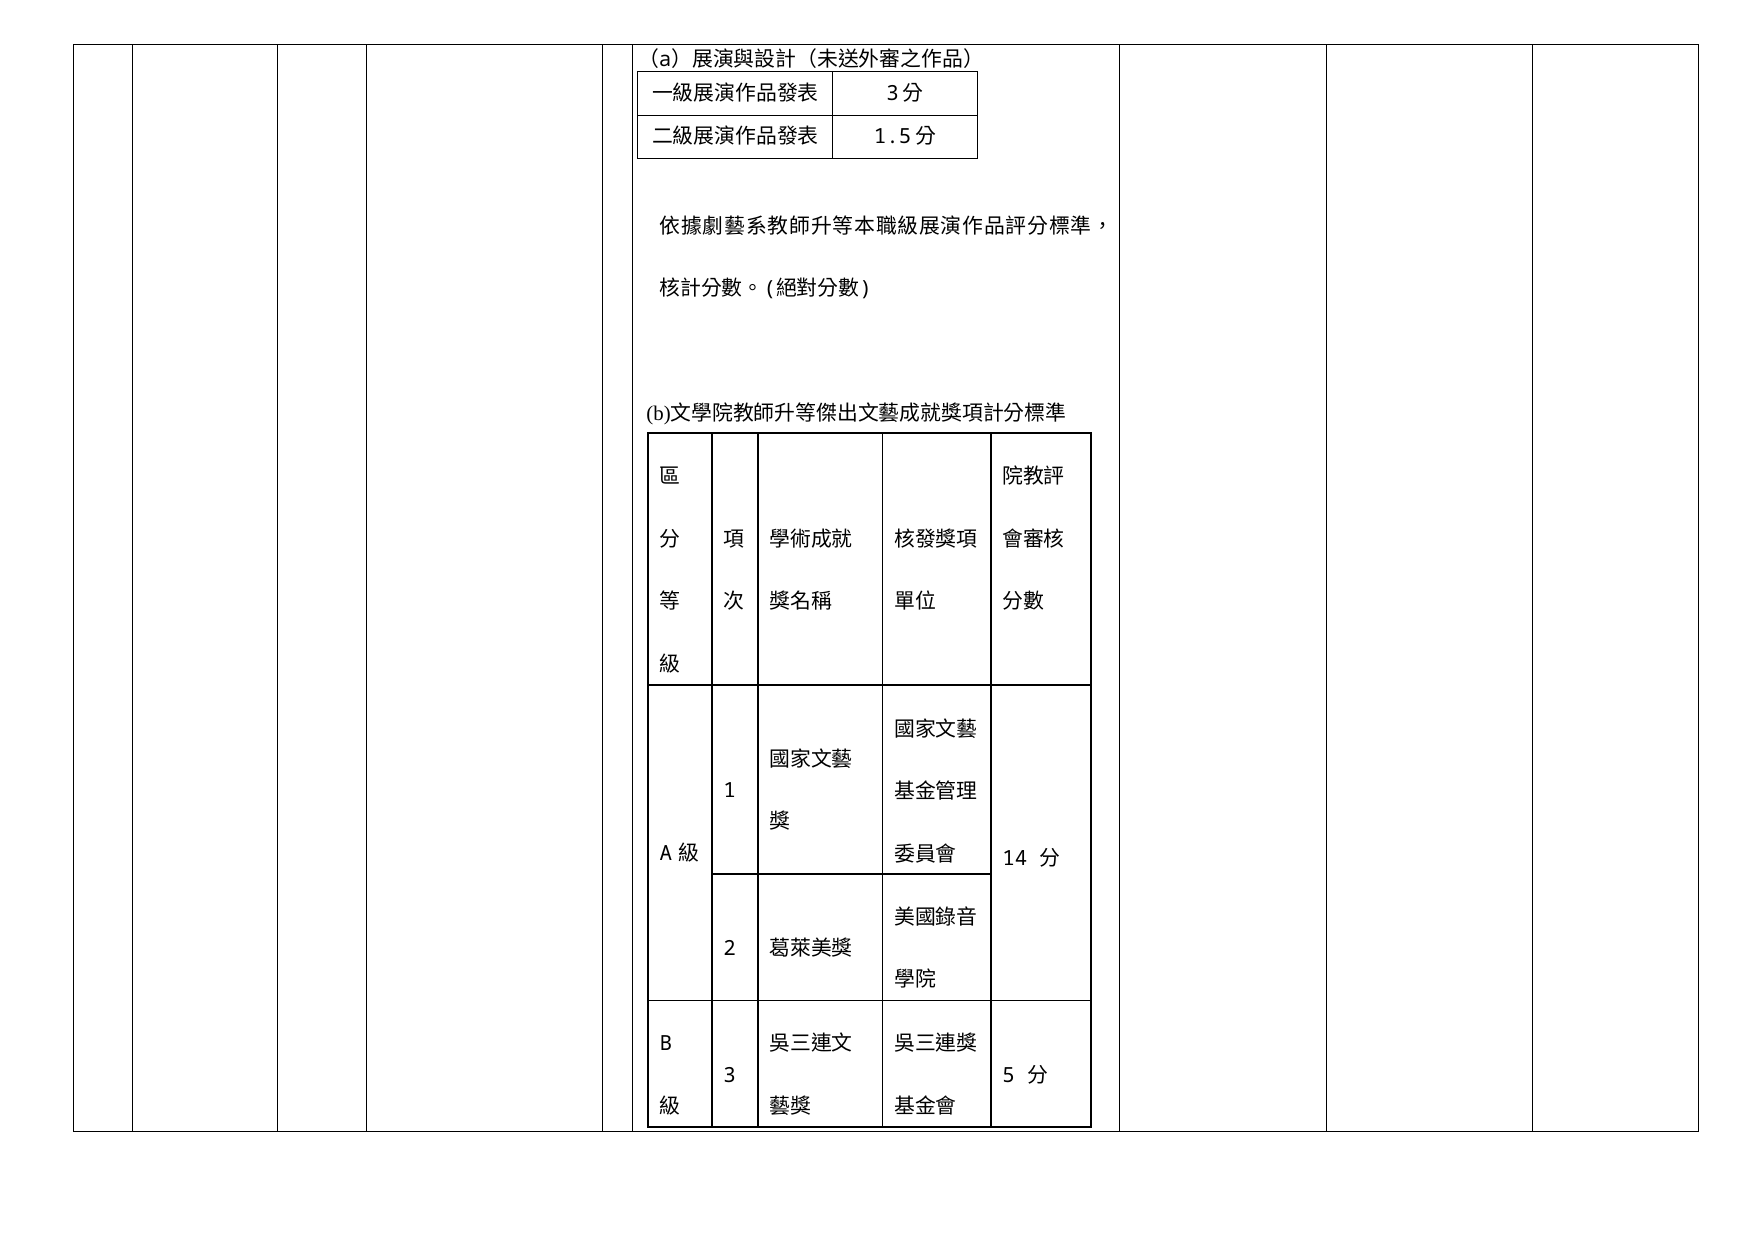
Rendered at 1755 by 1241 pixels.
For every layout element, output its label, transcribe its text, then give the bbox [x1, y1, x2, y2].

table_cell 科技部專題計畫。 科技部人文社會實踐計畫 教育部專題研究計畫 學術榮譽 出版學術研究專書 科技部產學合作研究計畫 政府機關產學合作計畫 非政府產學合作計畫 技術移轉或著作授權 專利 產學榮譽 教育部教學相關計畫 教育部教學實踐研究計畫 本職級展演作品（限劇藝系）: （a）展演與設計（未送外審之作品） 依據劇藝系教師升等本職級展演作品評分標準，核計分數。(絕對分數) (b)文學院教師升等傑出文藝成就獎項計分標準 各院依比例類推： 文、理、工、海：A2滿分24分 （A占60％；A1:60%，A2:40％） 管、社、西灣學院運動與健康教育中心副教授升教授：A2滿分20分 （A占50％；A1:60%，A2:40％） 西灣：A2滿分16分 （A占40％；A1:60%，A2:40％） [633, 45, 1119, 1131]
table_cell 國家文藝基金管理委員會 [883, 686, 990, 873]
table_header 核發獎項單位 [883, 434, 990, 684]
table_cell B 級 [649, 1001, 711, 1126]
table_cell 吳三連獎基金會 [883, 1001, 990, 1126]
table_header 項次 [713, 434, 757, 684]
table_cell 2 [713, 875, 757, 999]
table_header 學術成就獎名稱 [759, 434, 882, 684]
table_cell [603, 45, 632, 1131]
table_cell 3 [713, 1001, 757, 1126]
table_cell 二級展演作品發表 [638, 116, 832, 158]
table_cell 5 分 [992, 1001, 1090, 1126]
table_cell 1 [713, 686, 757, 873]
table_header 一級展演作品發表 [638, 72, 832, 114]
table_cell [367, 45, 602, 1131]
table_header 區分等級 [649, 434, 711, 684]
table_cell [278, 45, 366, 1131]
table_header 3分 [833, 72, 977, 114]
table_cell 美國錄音學院 [883, 875, 990, 999]
table_cell [1327, 45, 1532, 1131]
table_cell A級 [649, 686, 711, 999]
table_cell 吳三連文藝獎 [759, 1001, 882, 1126]
table_cell 國家文藝獎 [759, 686, 882, 873]
table_cell 14 分 [992, 686, 1090, 999]
table_header 院教評會審核分數 [992, 434, 1090, 684]
table_cell 葛萊美獎 [759, 875, 882, 999]
table_cell 1.5分 [833, 116, 977, 158]
table_cell [1533, 45, 1698, 1131]
table_cell [74, 45, 132, 1131]
table_cell [133, 45, 277, 1131]
table_cell [1120, 45, 1326, 1131]
